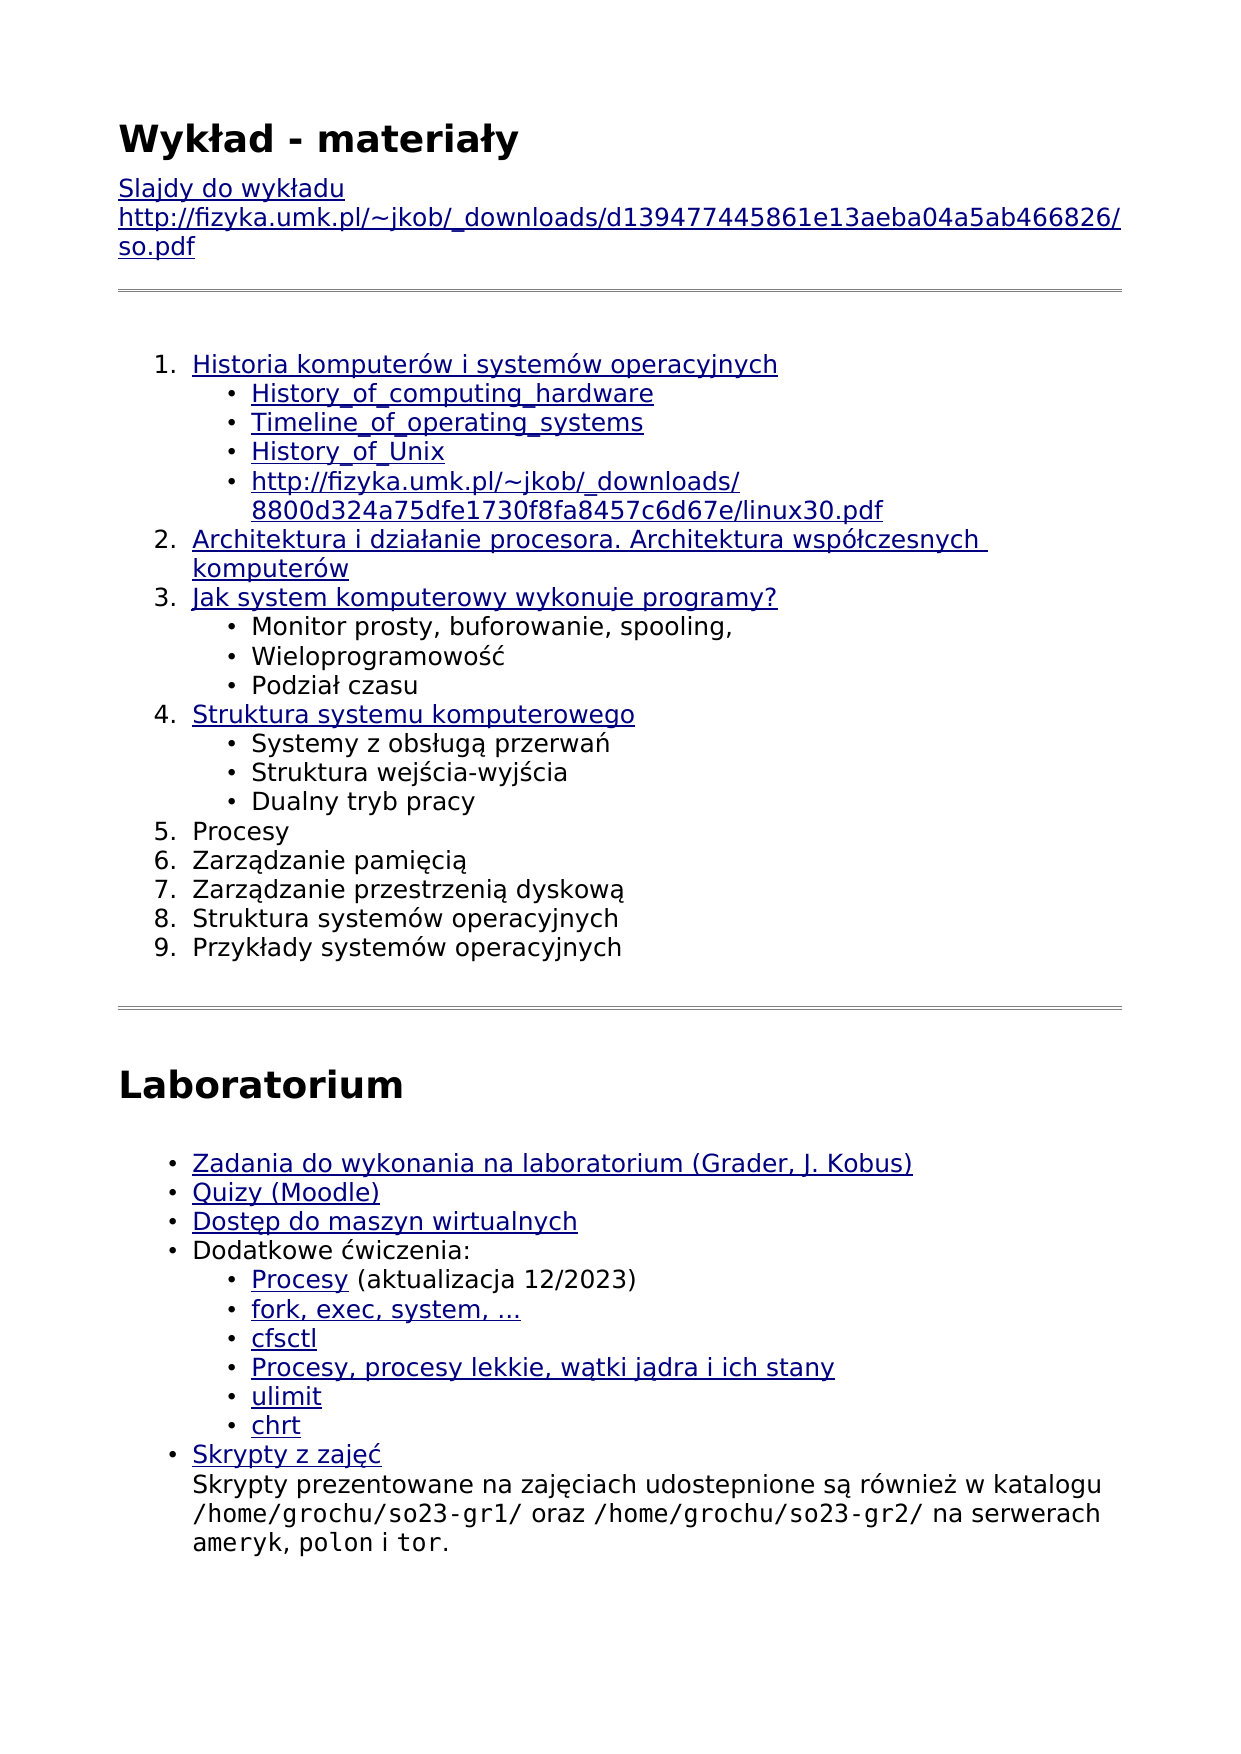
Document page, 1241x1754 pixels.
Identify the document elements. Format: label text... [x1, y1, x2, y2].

list History_of_computing_hardware [236, 379, 1122, 408]
text Slajdy do wykładu http://fizyka.umk.pl/~jkob/_downloads/d139477445861e13aeba04a5ab466826/so.pdf [118, 174, 1122, 262]
list Zadania do wykonania na laboratorium (Grader, J. Kobus) [177, 1149, 1122, 1178]
list Monitor prosty, buforowanie, spooling, [236, 613, 1122, 642]
list Skrypty z zajęć Skrypty prezentowane na zajęciach udostepnione są również w katalogu /home/grochu/so23-gr1/ oraz /home/grochu/so23-gr2/ na serwerach ameryk, polon i tor. [177, 1441, 1122, 1557]
list ulimit [236, 1382, 1122, 1412]
list History_of_Unix [236, 438, 1122, 467]
list Zarządzanie przestrzenią dyskową [177, 875, 1122, 904]
list Procesy [177, 817, 1122, 846]
list Struktura systemu komputerowego [177, 700, 1122, 729]
list Jak system komputerowy wykonuje programy? [177, 583, 1122, 613]
list Wieloprogramowość [236, 642, 1122, 671]
list Systemy z obsługą przerwań [236, 729, 1122, 758]
list Dualny tryb pracy [236, 788, 1122, 817]
list cfsctl [236, 1324, 1122, 1353]
list Podział czasu [236, 671, 1122, 700]
subtitle Wykład - materiały [118, 118, 1122, 162]
list Timeline_of_operating_systems [236, 408, 1122, 438]
list Przykłady systemów operacyjnych [177, 933, 1122, 963]
list Quizy (Moodle) [177, 1178, 1122, 1207]
list chrt [236, 1412, 1122, 1441]
list fork, exec, system, ... [236, 1295, 1122, 1324]
list http://fizyka.umk.pl/~jkob/_downloads/8800d324a75dfe1730f8fa8457c6d67e/linux30.pdf [236, 467, 1122, 525]
list Struktura systemów operacyjnych [177, 904, 1122, 933]
list Dodatkowe ćwiczenia: [177, 1237, 1122, 1266]
list Zarządzanie pamięcią [177, 846, 1122, 875]
list Procesy, procesy lekkie, wątki jądra i ich stany [236, 1353, 1122, 1382]
list Procesy (aktualizacja 12/2023) [236, 1266, 1122, 1295]
list Struktura wejścia-wyjścia [236, 758, 1122, 788]
list Dostęp do maszyn wirtualnych [177, 1207, 1122, 1237]
list Architektura i działanie procesora. Architektura współczesnych komputerów [177, 525, 1122, 583]
subtitle Laboratorium [118, 1063, 1122, 1107]
list Historia komputerów i systemów operacyjnych [177, 350, 1122, 379]
